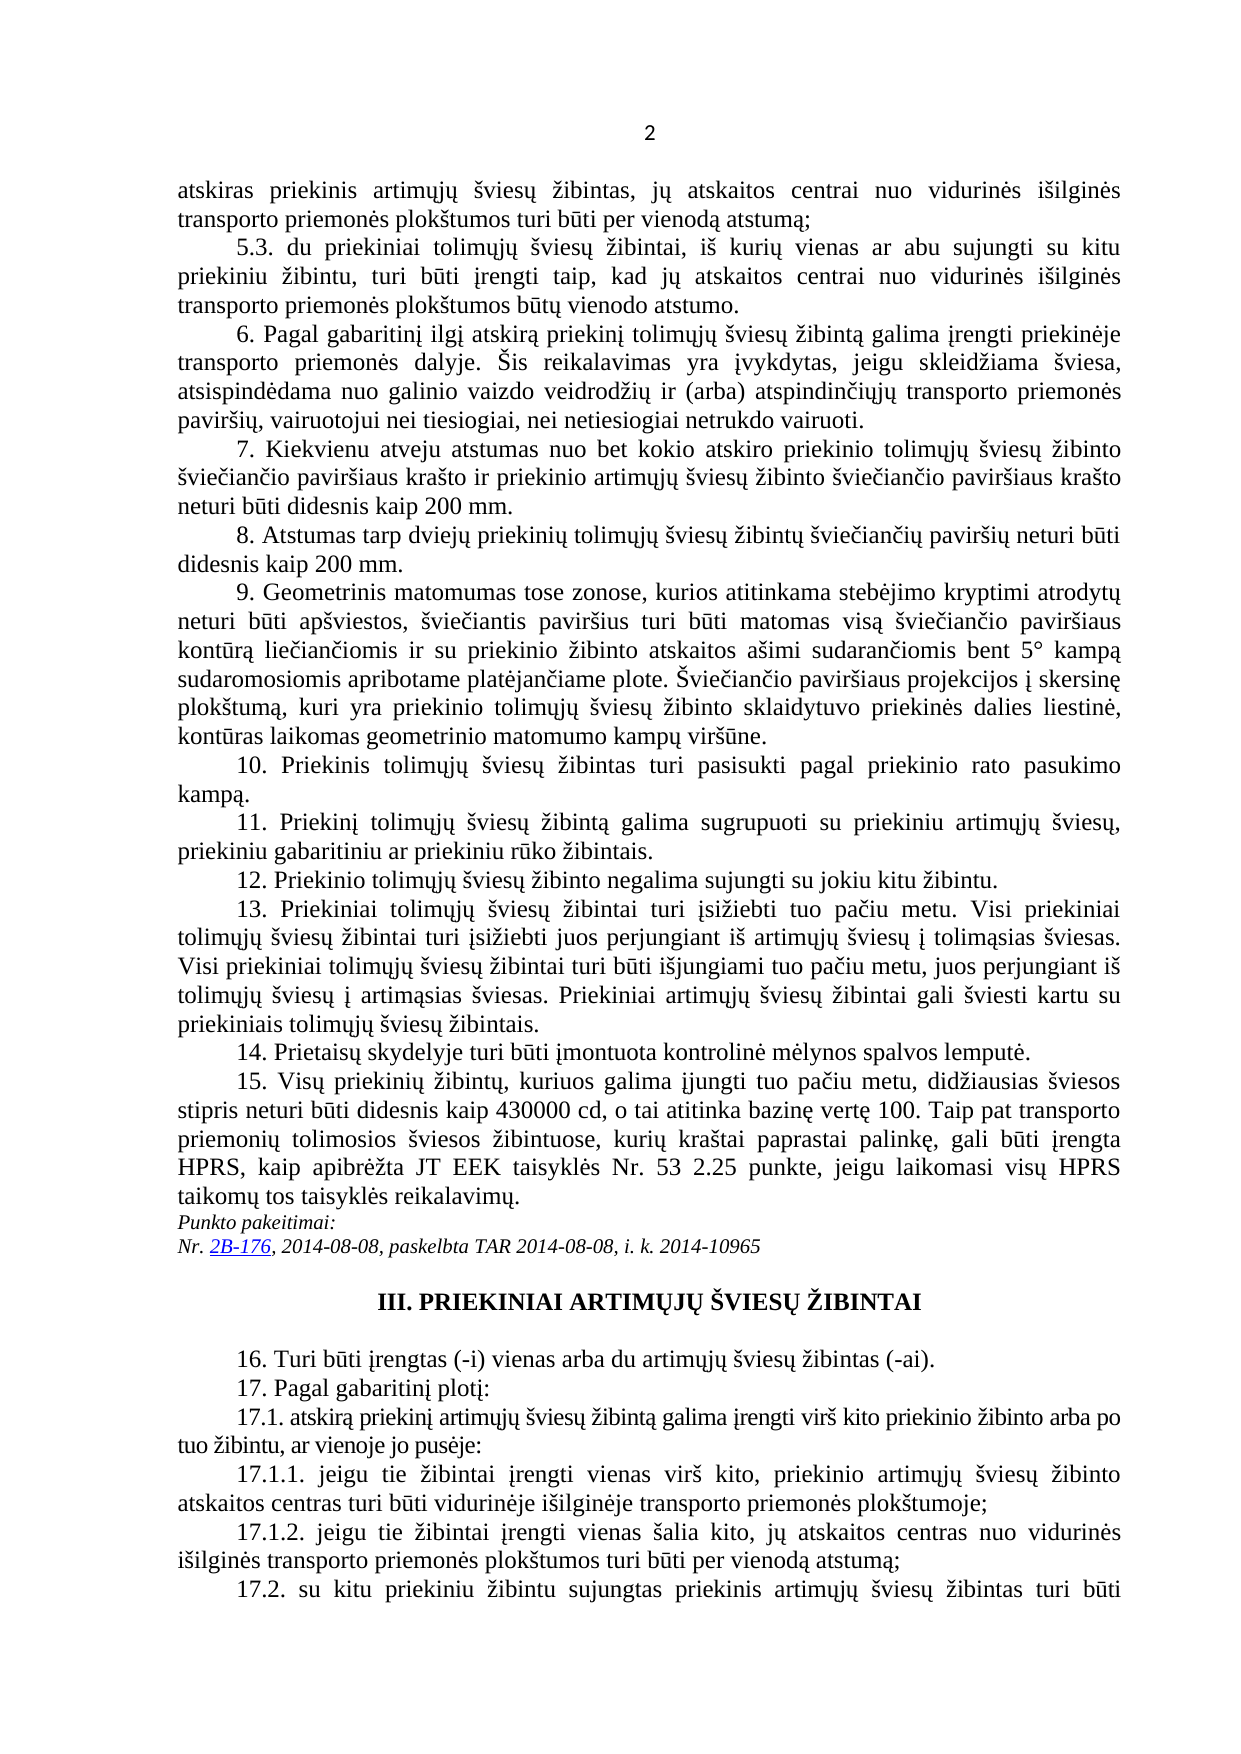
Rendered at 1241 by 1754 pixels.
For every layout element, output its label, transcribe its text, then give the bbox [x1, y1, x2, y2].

text 17.1. atskirą priekinį artimųjų šviesų žibintą galima įrengti virš kito priekinio žibinto arba po tuo žibintu, ar vienoje jo pusėje: [177, 1402, 1122, 1459]
text 12. Priekinio tolimųjų šviesų žibinto negalima sujungti su jokiu kitu žibintu. [177, 865, 1122, 894]
text 15. Visų priekinių žibintų, kuriuos galima įjungti tuo pačiu metu, didžiausias šviesos stipris neturi būti didesnis kaip 430000 cd, o tai atitinka bazinę vertę 100. Taip pat transporto priemonių tolimosios šviesos žibintuose, kurių kraštai paprastai palinkę, gali būti įrengta HPRS, kaip apibrėžta JT EEK taisyklės Nr. 53 2.25 punkte, jeigu laikomasi visų HPRS taikomų tos taisyklės reikalavimų. [177, 1066, 1122, 1210]
text 14. Prietaisų skydelyje turi būti įmontuota kontrolinė mėlynos spalvos lemputė. [177, 1037, 1122, 1066]
text 11. Priekinį tolimųjų šviesų žibintą galima sugrupuoti su priekiniu artimųjų šviesų, priekiniu gabaritiniu ar priekiniu rūko žibintais. [177, 807, 1122, 865]
text 17. Pagal gabaritinį plotį: [177, 1373, 1122, 1402]
text 17.1.2. jeigu tie žibintai įrengti vienas šalia kito, jų atskaitos centras nuo vidurinės išilginės transporto priemonės plokštumos turi būti per vienodą atstumą; [177, 1517, 1122, 1574]
text 8. Atstumas tarp dviejų priekinių tolimųjų šviesų žibintų šviečiančių paviršių neturi būti didesnis kaip 200 mm. [177, 520, 1122, 577]
text III. Priekiniai artimųjų šviesų žibintai [177, 1287, 1122, 1316]
text 7. Kiekvienu atveju atstumas nuo bet kokio atskiro priekinio tolimųjų šviesų žibinto šviečiančio paviršiaus krašto ir priekinio artimųjų šviesų žibinto šviečiančio paviršiaus krašto neturi būti didesnis kaip 200 mm. [177, 434, 1122, 520]
text 17.2. su kitu priekiniu žibintu sujungtas priekinis artimųjų šviesų žibintas turi būti [177, 1574, 1122, 1603]
text 10. Priekinis tolimųjų šviesų žibintas turi pasisukti pagal priekinio rato pasukimo kampą. [177, 750, 1122, 807]
text 5.3. du priekiniai tolimųjų šviesų žibintai, iš kurių vienas ar abu sujungti su kitu priekiniu žibintu, turi būti įrengti taip, kad jų atskaitos centrai nuo vidurinės išilginės transporto priemonės plokštumos būtų vienodo atstumo. [177, 232, 1122, 319]
text 6. Pagal gabaritinį ilgį atskirą priekinį tolimųjų šviesų žibintą galima įrengti priekinėje transporto priemonės dalyje. Šis reikalavimas yra įvykdytas, jeigu skleidžiama šviesa, atsispindėdama nuo galinio vaizdo veidrodžių ir (arba) atspindinčiųjų transporto priemonės paviršių, vairuotojui nei tiesiogiai, nei netiesiogiai netrukdo vairuoti. [177, 319, 1122, 434]
text Nr. 2B-176, 2014-08-08, paskelbta TAR 2014-08-08, i. k. 2014-10965 [177, 1234, 1122, 1258]
text 13. Priekiniai tolimųjų šviesų žibintai turi įsižiebti tuo pačiu metu. Visi priekiniai tolimųjų šviesų žibintai turi įsižiebti juos perjungiant iš artimųjų šviesų į tolimąsias šviesas. Visi priekiniai tolimųjų šviesų žibintai turi būti išjungiami tuo pačiu metu, juos perjungiant iš tolimųjų šviesų į artimąsias šviesas. Priekiniai artimųjų šviesų žibintai gali šviesti kartu su priekiniais tolimųjų šviesų žibintais. [177, 894, 1122, 1037]
text Punkto pakeitimai: [177, 1210, 1122, 1234]
text 9. Geometrinis matomumas tose zonose, kurios atitinkama stebėjimo kryptimi atrodytų neturi būti apšviestos, šviečiantis paviršius turi būti matomas visą šviečiančio paviršiaus kontūrą liečiančiomis ir su priekinio žibinto atskaitos ašimi sudarančiomis bent 5° kampą sudaromosiomis apribotame platėjančiame plote. Šviečiančio paviršiaus projekcijos į skersinę plokštumą, kuri yra priekinio tolimųjų šviesų žibinto sklaidytuvo priekinės dalies liestinė, kontūras laikomas geometrinio matomumo kampų viršūne. [177, 577, 1122, 750]
text atskiras priekinis artimųjų šviesų žibintas, jų atskaitos centrai nuo vidurinės išilginės transporto priemonės plokštumos turi būti per vienodą atstumą; [177, 175, 1122, 232]
text 17.1.1. jeigu tie žibintai įrengti vienas virš kito, priekinio artimųjų šviesų žibinto atskaitos centras turi būti vidurinėje išilginėje transporto priemonės plokštumoje; [177, 1459, 1122, 1517]
text 16. Turi būti įrengtas (-i) vienas arba du artimųjų šviesų žibintas (-ai). [177, 1344, 1122, 1373]
